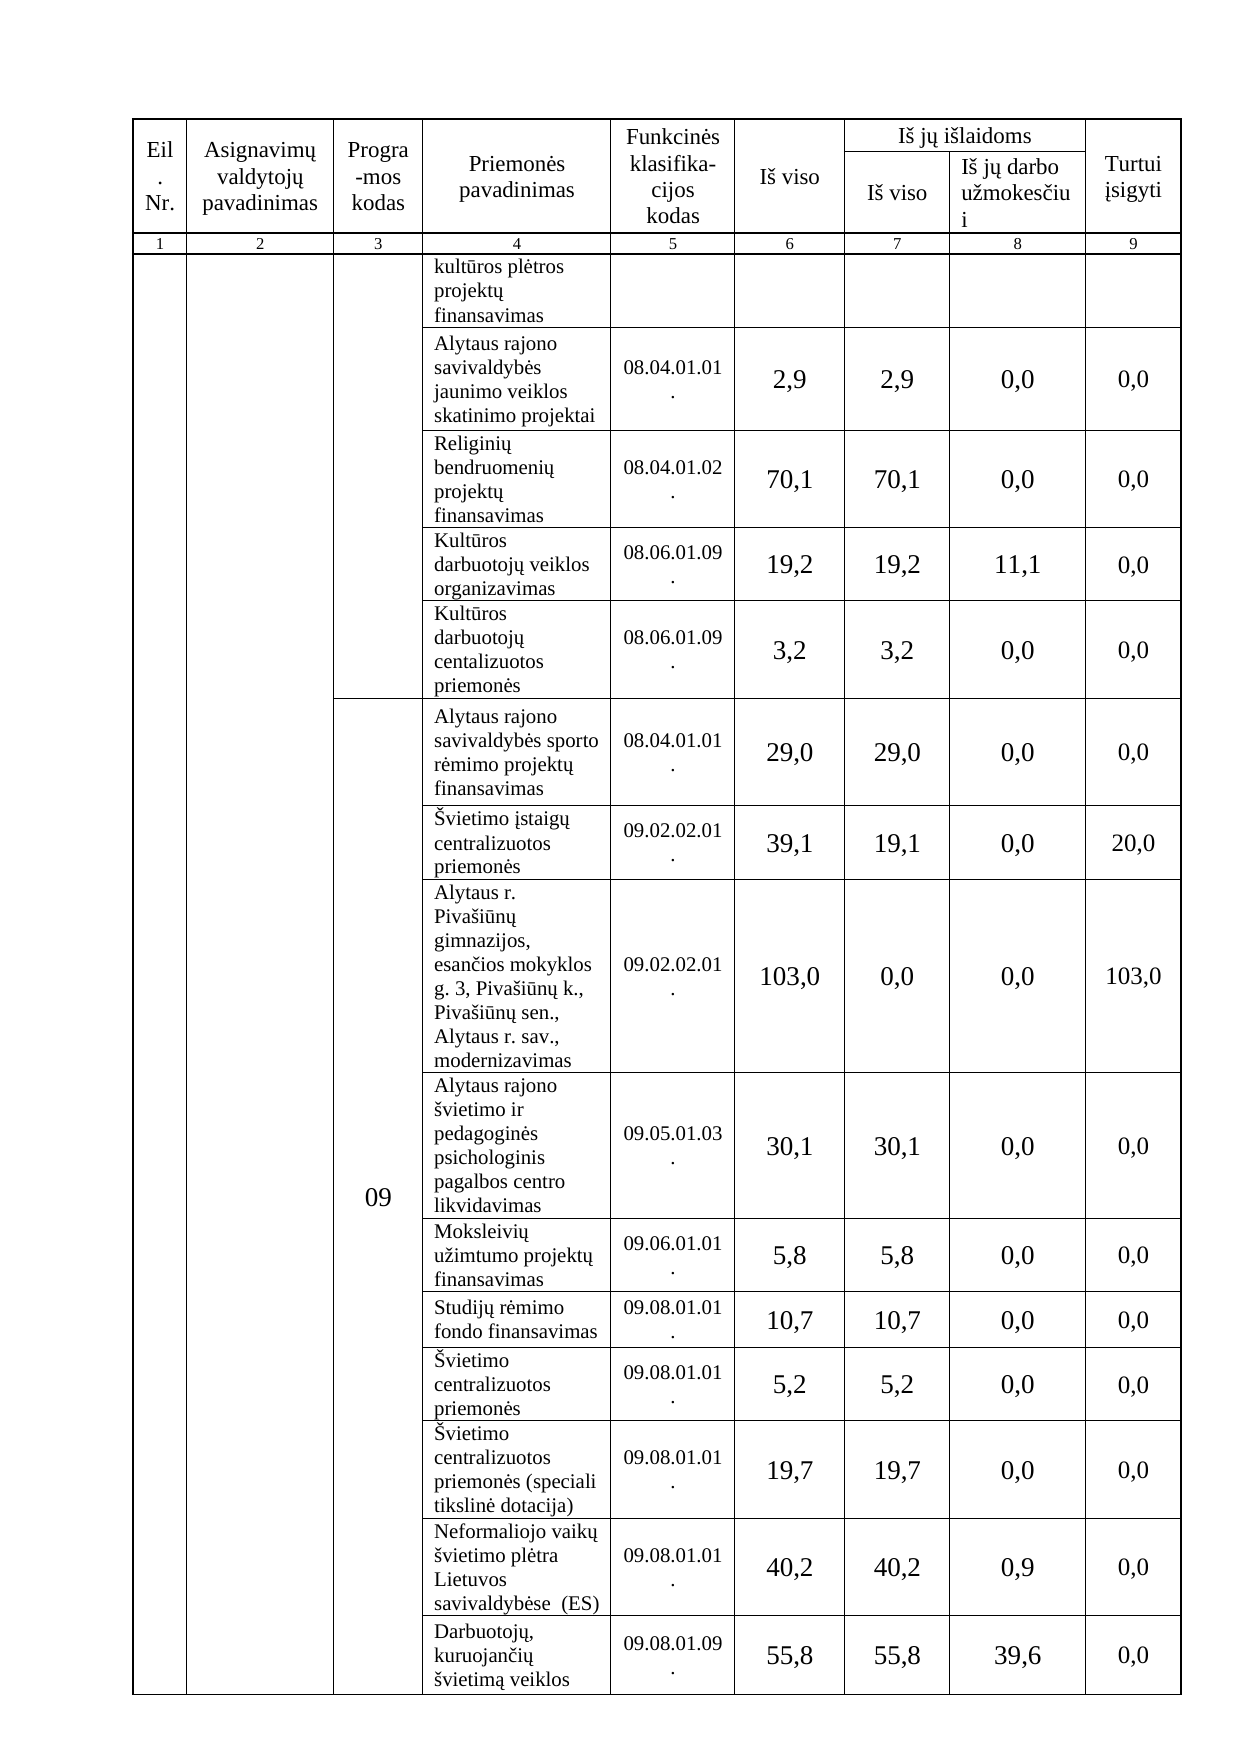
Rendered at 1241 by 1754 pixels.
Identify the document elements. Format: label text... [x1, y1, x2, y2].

table_cell 3 [334, 234, 422, 253]
table_cell 0,0 [1086, 1616, 1180, 1694]
table_cell Švietimo centralizuotos priemonės (speciali tikslinė dotacija) [423, 1421, 610, 1517]
table_cell 09.08.01.01. [611, 1519, 734, 1615]
table_cell 08.04.01.01. [611, 328, 734, 430]
table_cell 0,0 [950, 1219, 1085, 1291]
table_cell 0,0 [1086, 1519, 1180, 1615]
table_cell 0,0 [1086, 1219, 1180, 1291]
table_cell 19,2 [735, 528, 844, 600]
table_cell 08.04.01.02. [611, 431, 734, 527]
table_cell 0,0 [950, 1292, 1085, 1347]
table_cell 09.08.01.01. [611, 1292, 734, 1347]
table_cell [611, 255, 734, 327]
table_cell 70,1 [735, 431, 844, 527]
table_cell Švietimo įstaigų centralizuotos priemonės [423, 806, 610, 878]
table_cell 55,8 [735, 1616, 844, 1694]
table_cell 0,0 [950, 880, 1085, 1072]
table_cell 29,0 [735, 699, 844, 805]
table_header Funkcinės klasifika-cijos kodas [611, 120, 734, 232]
table_header Progra-mos kodas [334, 120, 422, 232]
table_cell 39,1 [735, 806, 844, 878]
table_cell 19,7 [845, 1421, 949, 1517]
table_cell 09.05.01.03. [611, 1073, 734, 1217]
table_cell 19,7 [735, 1421, 844, 1517]
table_cell 4 [423, 234, 610, 253]
table_cell Alytaus rajono savivaldybės jaunimo veiklos skatinimo projektai [423, 328, 610, 430]
table_cell 19,2 [845, 528, 949, 600]
table_cell 10,7 [845, 1292, 949, 1347]
table_cell 5,2 [845, 1348, 949, 1420]
table_header Eil. Nr. [134, 120, 186, 232]
table_cell kultūros plėtros projektų finansavimas [423, 255, 610, 327]
table_cell Iš viso [845, 152, 949, 232]
table_cell 0,0 [1086, 1292, 1180, 1347]
table_header Priemonės pavadinimas [423, 120, 610, 232]
table_cell 0,0 [950, 1348, 1085, 1420]
table_cell 2,9 [735, 328, 844, 430]
table_cell 09.08.01.09. [611, 1616, 734, 1694]
table_cell 09.02.02.01. [611, 806, 734, 878]
table_cell Iš jų darbo užmokesčiui [950, 152, 1085, 232]
table_cell 55,8 [845, 1616, 949, 1694]
table_cell 0,0 [1086, 1348, 1180, 1420]
table_cell 09 [334, 699, 422, 1694]
table_cell Kultūros darbuotojų centalizuotos priemonės [423, 601, 610, 697]
table_cell 0,0 [950, 699, 1085, 805]
table_cell [134, 255, 186, 1694]
table_cell 0,0 [950, 431, 1085, 527]
table_cell Studijų rėmimo fondo finansavimas [423, 1292, 610, 1347]
table_cell 39,6 [950, 1616, 1085, 1694]
table_cell 09.06.01.01. [611, 1219, 734, 1291]
table_cell [187, 255, 333, 1694]
table_cell 10,7 [735, 1292, 844, 1347]
table_cell Alytaus r. Pivašiūnų gimnazijos, esančios mokyklos g. 3, Pivašiūnų k., Pivašiūnų sen., Alytaus r. sav., modernizavimas [423, 880, 610, 1072]
table_cell 20,0 [1086, 806, 1180, 878]
table_cell 0,0 [1086, 699, 1180, 805]
table_cell Darbuotojų, kuruojančių švietimą veiklos [423, 1616, 610, 1694]
table_cell 29,0 [845, 699, 949, 805]
table_cell 09.02.02.01. [611, 880, 734, 1072]
table_cell 5,8 [735, 1219, 844, 1291]
table_cell Alytaus rajono savivaldybės sporto rėmimo projektų finansavimas [423, 699, 610, 805]
table_cell 3,2 [845, 601, 949, 697]
table_cell 103,0 [735, 880, 844, 1072]
table_header Asignavimų valdytojų pavadinimas [187, 120, 333, 232]
table_header Iš jų išlaidoms [845, 120, 1085, 151]
table_cell Švietimo centralizuotos priemonės [423, 1348, 610, 1420]
table_cell 0,0 [1086, 601, 1180, 697]
table_cell 0,0 [1086, 1421, 1180, 1517]
table_cell 9 [1086, 234, 1180, 253]
table_cell 0,9 [950, 1519, 1085, 1615]
table_cell 0,0 [950, 1073, 1085, 1217]
table_cell 2,9 [845, 328, 949, 430]
table_cell [735, 255, 844, 327]
table_cell Neformaliojo vaikų švietimo plėtra Lietuvos savivaldybėse (ES) [423, 1519, 610, 1615]
table_cell [334, 255, 422, 697]
table_cell 0,0 [950, 328, 1085, 430]
table_cell 7 [845, 234, 949, 253]
table_cell 70,1 [845, 431, 949, 527]
table_header Turtui įsigyti [1086, 120, 1180, 232]
table_cell 19,1 [845, 806, 949, 878]
table_cell 0,0 [1086, 528, 1180, 600]
table_cell 0,0 [1086, 1073, 1180, 1217]
table_cell 0,0 [1086, 328, 1180, 430]
table_cell [1086, 255, 1180, 327]
table_cell 8 [950, 234, 1085, 253]
table_header Iš viso [735, 120, 844, 232]
table_cell [845, 255, 949, 327]
table_cell 09.08.01.01. [611, 1421, 734, 1517]
table_cell 0,0 [950, 601, 1085, 697]
table_cell Kultūros darbuotojų veiklos organizavimas [423, 528, 610, 600]
table_cell [950, 255, 1085, 327]
table_cell 0,0 [845, 880, 949, 1072]
table_cell 1 [134, 234, 186, 253]
table_cell 40,2 [735, 1519, 844, 1615]
table_cell Religinių bendruomenių projektų finansavimas [423, 431, 610, 527]
table_cell 11,1 [950, 528, 1085, 600]
table_cell 30,1 [845, 1073, 949, 1217]
table_cell 08.04.01.01. [611, 699, 734, 805]
table_cell 0,0 [1086, 431, 1180, 527]
table_cell 40,2 [845, 1519, 949, 1615]
table_cell 09.08.01.01. [611, 1348, 734, 1420]
table_cell Alytaus rajono švietimo ir pedagoginės psichologinis pagalbos centro likvidavimas [423, 1073, 610, 1217]
table_cell 5 [611, 234, 734, 253]
table_cell Moksleivių užimtumo projektų finansavimas [423, 1219, 610, 1291]
table_cell 0,0 [950, 1421, 1085, 1517]
table_cell 08.06.01.09. [611, 528, 734, 600]
table_cell 5,2 [735, 1348, 844, 1420]
table_cell 6 [735, 234, 844, 253]
table_cell 0,0 [950, 806, 1085, 878]
table_cell 3,2 [735, 601, 844, 697]
table_cell 103,0 [1086, 880, 1180, 1072]
table_cell 30,1 [735, 1073, 844, 1217]
table_cell 2 [187, 234, 333, 253]
table_cell 08.06.01.09. [611, 601, 734, 697]
table_cell 5,8 [845, 1219, 949, 1291]
